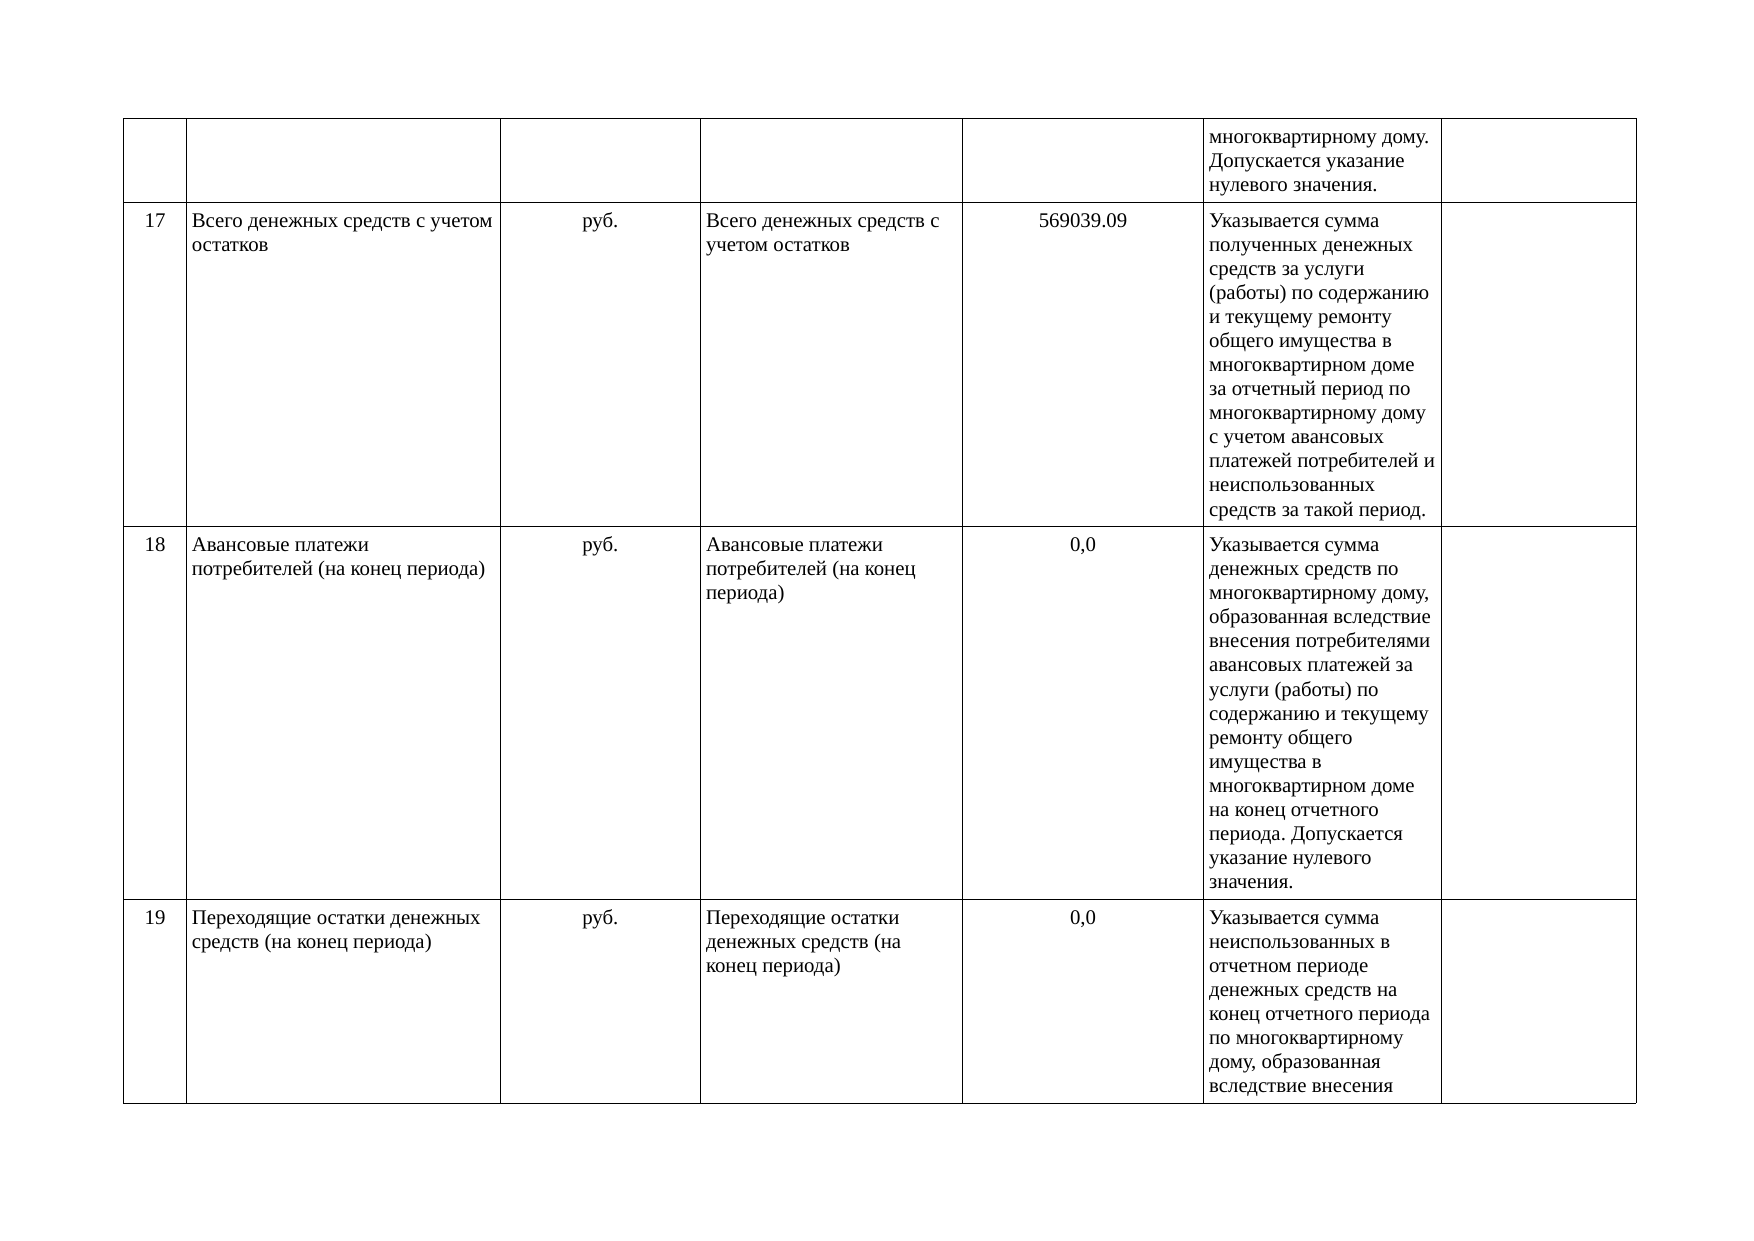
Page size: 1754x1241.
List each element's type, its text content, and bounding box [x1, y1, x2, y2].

table_cell руб. [501, 203, 700, 526]
table_cell 0,0 [963, 527, 1203, 899]
table_cell [1442, 527, 1636, 899]
table_cell Авансовые платежи потребителей (на конец периода) [187, 527, 500, 899]
table_cell [1442, 119, 1636, 202]
table_cell 569039,09 [963, 203, 1203, 526]
table_cell 17 [124, 203, 186, 526]
table_cell Указывается сумма денежных средств по многоквартирному дому, образованная вследствие внесения потребителями авансовых платежей за услуги (работы) по содержанию и текущему ремонту общего имущества в многоквартирном доме на конец отчетного периода. Допускается указание нулевого значения. [1204, 527, 1441, 899]
table_cell [701, 119, 962, 202]
table_cell [124, 119, 186, 202]
table_cell Всего денежных средств с учетом остатков [701, 203, 962, 526]
table_cell Переходящие остатки денежных средств (на конец периода) [187, 900, 500, 1103]
table_cell [1442, 900, 1636, 1103]
table_cell [501, 119, 700, 202]
table_cell Всего денежных средств с учетом остатков [187, 203, 500, 526]
table_cell Указывается сумма полученных денежных средств за услуги (работы) по содержанию и текущему ремонту общего имущества в многоквартирном доме за отчетный период по многоквартирному дому с учетом авансовых платежей потребителей и неиспользованных средств за такой период. [1204, 203, 1441, 526]
table_cell [1442, 203, 1636, 526]
table_cell 0,0 [963, 900, 1203, 1103]
table_cell 18 [124, 527, 186, 899]
table_cell [187, 119, 500, 202]
table_cell 19 [124, 900, 186, 1103]
table_cell Переходящие остатки денежных средств (на конец периода) [701, 900, 962, 1103]
table_cell многоквартирному дому. Допускается указание нулевого значения. [1204, 119, 1441, 202]
table_cell руб. [501, 900, 700, 1103]
table_cell руб. [501, 527, 700, 899]
table_cell Указывается сумма неиспользованных в отчетном периоде денежных средств на конец отчетного периода по многоквартирному дому, образованная вследствие внесения [1204, 900, 1441, 1103]
table_cell [963, 119, 1203, 202]
table_cell Авансовые платежи потребителей (на конец периода) [701, 527, 962, 899]
